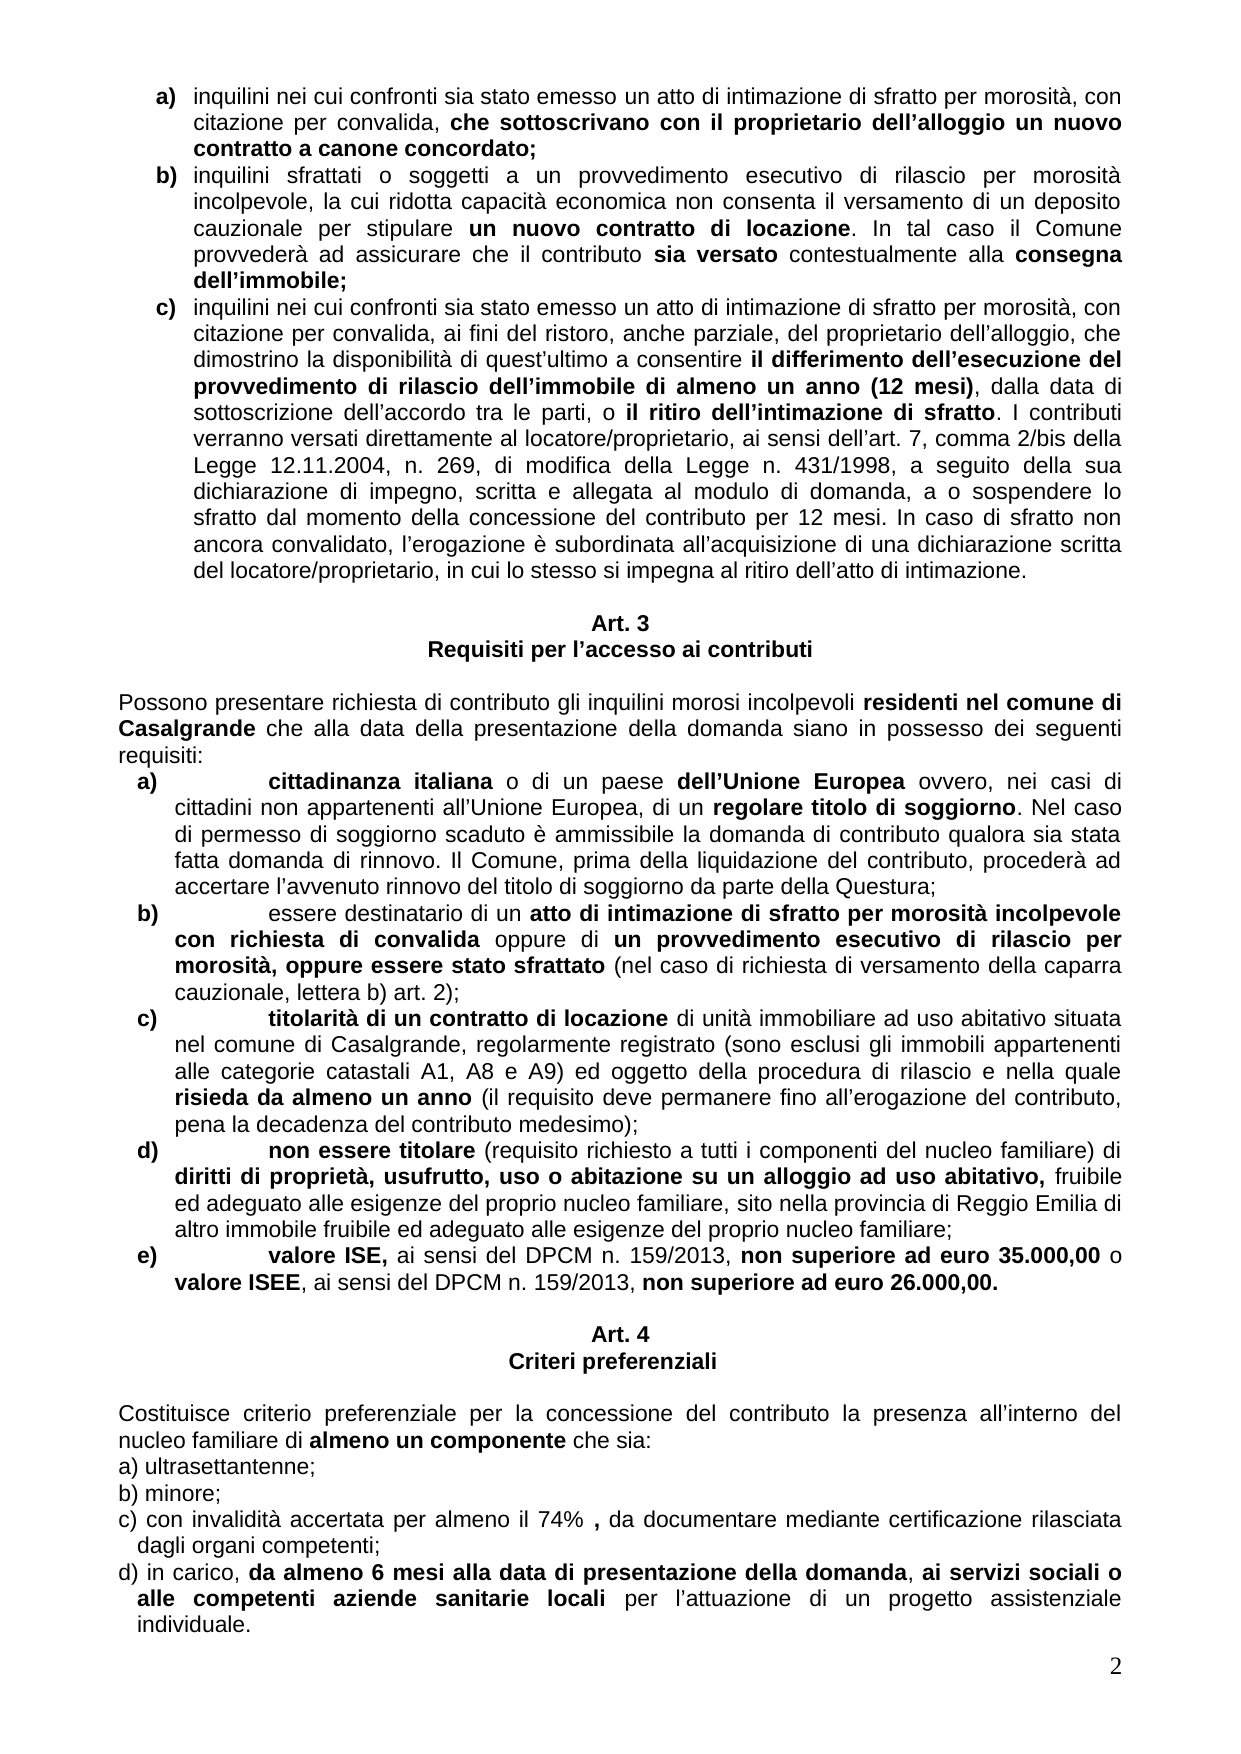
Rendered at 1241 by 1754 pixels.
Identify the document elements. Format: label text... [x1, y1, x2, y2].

list titolarità di un contratto di locazione di unità immobiliare ad uso abitativo situata nel comune di Casalgrande, regolarmente registrato (sono esclusi gli immobili appartenenti alle categorie catastali A1, A8 e A9) ed oggetto della procedura di rilascio e nella quale risieda da almeno un anno (il requisito deve permanere fino all’erogazione del contributo, pena la decadenza del contributo medesimo); [137, 1005, 1122, 1137]
subtitle Criteri preferenziali [103, 1348, 1122, 1374]
list non essere titolare (requisito richiesto a tutti i componenti del nucleo familiare) di diritti di proprietà, usufrutto, uso o abitazione su un alloggio ad uso abitativo, fruibile ed adeguato alle esigenze del proprio nucleo familiare, sito nella provincia di Reggio Emilia di altro immobile fruibile ed adeguato alle esigenze del proprio nucleo familiare; [137, 1137, 1122, 1242]
list cittadinanza italiana o di un paese dell’Unione Europea ovvero, nei casi di cittadini non appartenenti all’Unione Europea, di un regolare titolo di soggiorno. Nel caso di permesso di soggiorno scaduto è ammissibile la domanda di contributo qualora sia stata fatta domanda di rinnovo. Il Comune, prima della liquidazione del contributo, procederà ad accertare l’avvenuto rinnovo del titolo di soggiorno da parte della Questura; [137, 768, 1122, 900]
list inquilini nei cui confronti sia stato emesso un atto di intimazione di sfratto per morosità, con citazione per convalida, che sottoscrivano con il proprietario dell’alloggio un nuovo contratto a canone concordato; [156, 83, 1122, 162]
text Possono presentare richiesta di contributo gli inquilini morosi incolpevoli residenti nel comune di Casalgrande che alla data della presentazione della domanda siano in possesso dei seguenti requisiti: [118, 689, 1122, 768]
text Costituisce criterio preferenziale per la concessione del contributo la presenza all’interno del nucleo familiare di almeno un componente che sia: [118, 1400, 1122, 1453]
text d) in carico, da almeno 6 mesi alla data di presentazione della domanda, ai servizi sociali o alle competenti aziende sanitarie locali per l’attuazione di un progetto assistenziale individuale. [118, 1558, 1122, 1638]
list inquilini sfrattati o soggetti a un provvedimento esecutivo di rilascio per morosità incolpevole, la cui ridotta capacità economica non consenta il versamento di un deposito cauzionale per stipulare un nuovo contratto di locazione. In tal caso il Comune provvederà ad assicurare che il contributo sia versato contestualmente alla consegna dell’immobile; [156, 162, 1122, 293]
text a) ultrasettantenne; [118, 1453, 1122, 1479]
subtitle Requisiti per l’accesso ai contributi [118, 636, 1122, 662]
text b) minore; [118, 1479, 1122, 1506]
subtitle Art. 3 [118, 610, 1122, 636]
text c) con invalidità accertata per almeno il 74% , da documentare mediante certificazione rilasciata dagli organi competenti; [118, 1506, 1122, 1558]
text Art. 4 [118, 1321, 1122, 1348]
list valore ISE, ai sensi del DPCM n. 159/2013, non superiore ad euro 35.000,00 o valore ISEE, ai sensi del DPCM n. 159/2013, non superiore ad euro 26.000,00. [137, 1242, 1122, 1295]
list inquilini nei cui confronti sia stato emesso un atto di intimazione di sfratto per morosità, con citazione per convalida, ai fini del ristoro, anche parziale, del proprietario dell’alloggio, che dimostrino la disponibilità di quest’ultimo a consentire il differimento dell’esecuzione del provvedimento di rilascio dell’immobile di almeno un anno (12 mesi), dalla data di sottoscrizione dell’accordo tra le parti, o il ritiro dell’intimazione di sfratto. I contributi verranno versati direttamente al locatore/proprietario, ai sensi dell’art. 7, comma 2/bis della Legge 12.11.2004, n. 269, di modifica della Legge n. 431/1998, a seguito della sua dichiarazione di impegno, scritta e allegata al modulo di domanda, a o sospendere lo sfratto dal momento della concessione del contributo per 12 mesi. In caso di sfratto non ancora convalidato, l’erogazione è subordinata all’acquisizione di una dichiarazione scritta del locatore/proprietario, in cui lo stesso si impegna al ritiro dell’atto di intimazione. [156, 293, 1122, 583]
list essere destinatario di un atto di intimazione di sfratto per morosità incolpevole con richiesta di convalida oppure di un provvedimento esecutivo di rilascio per morosità, oppure essere stato sfrattato (nel caso di richiesta di versamento della caparra cauzionale, lettera b) art. 2); [137, 900, 1122, 1005]
